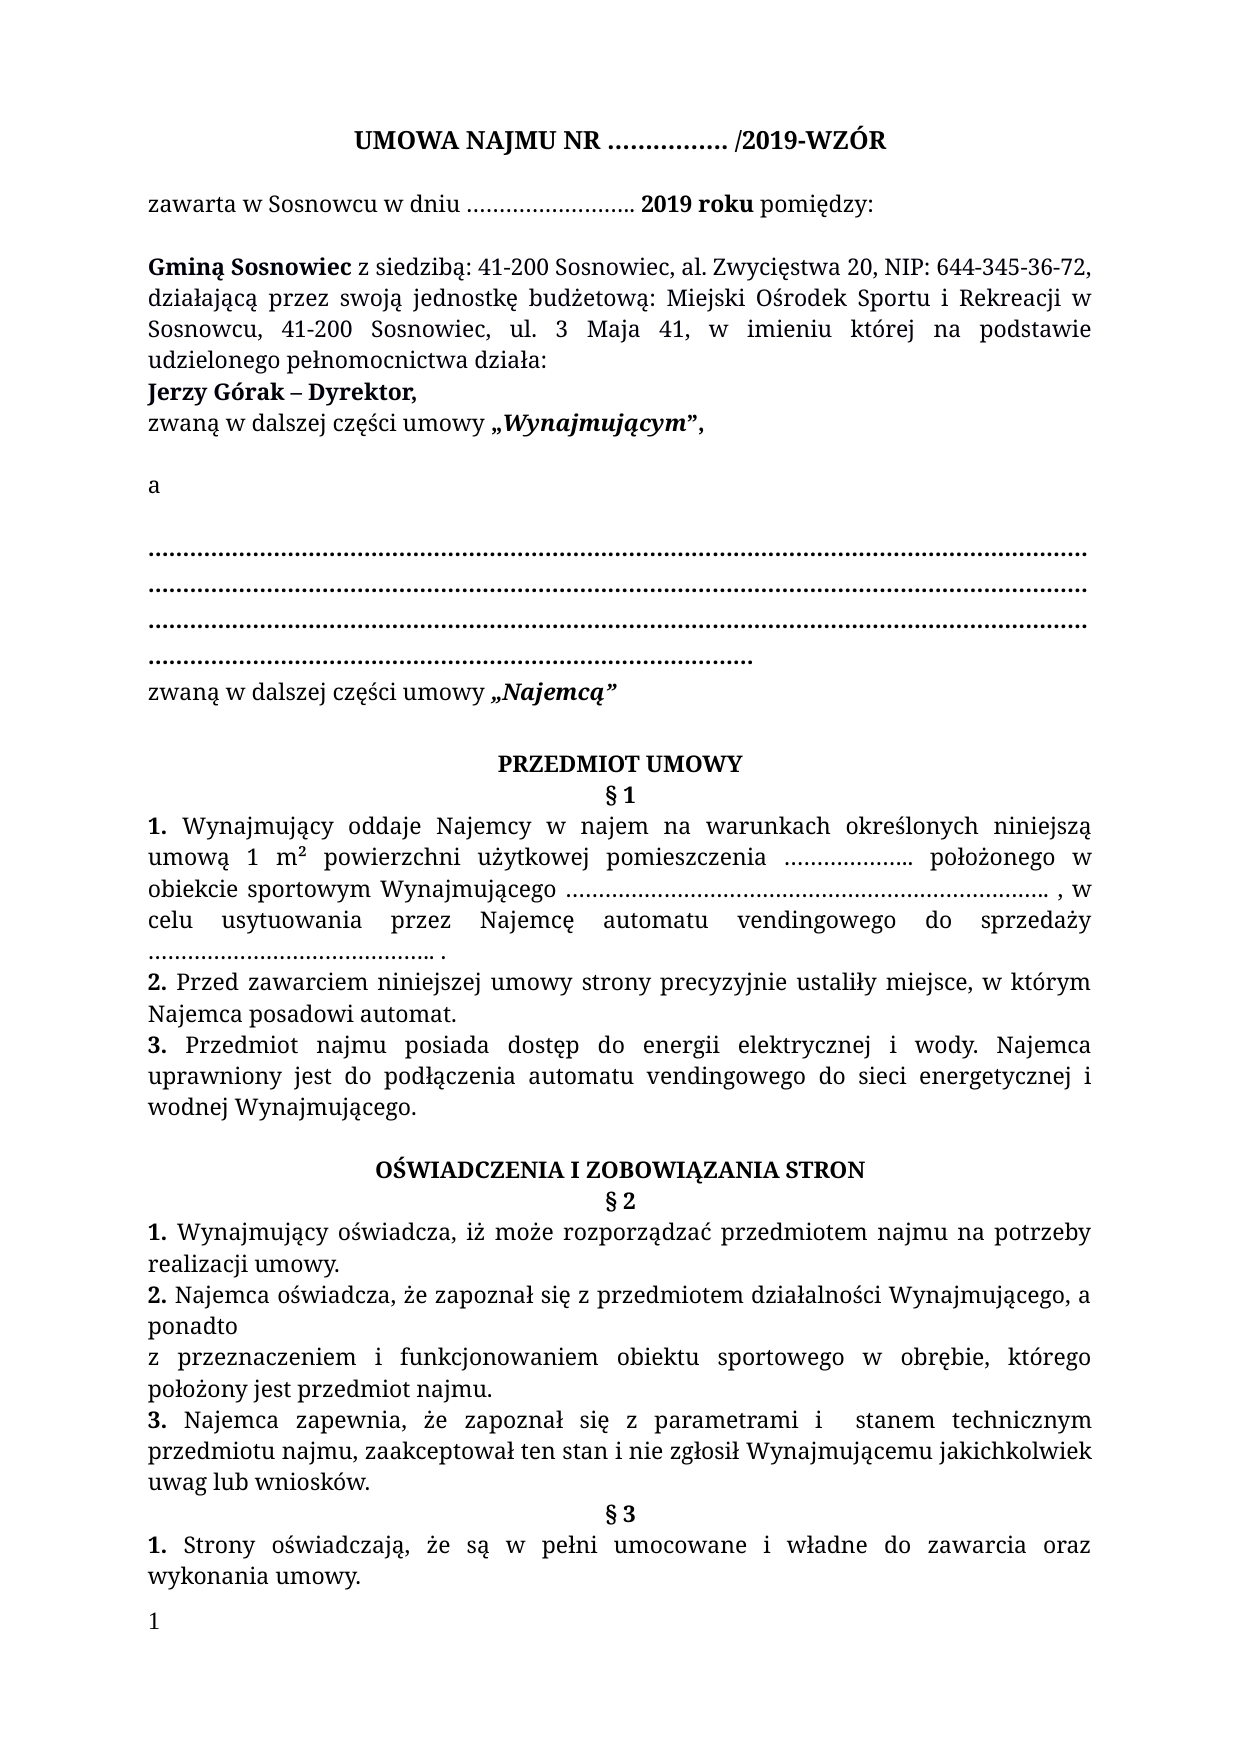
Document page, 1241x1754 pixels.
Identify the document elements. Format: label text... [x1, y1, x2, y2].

text zwaną w dalszej części umowy „Najemcą” [148, 676, 1093, 707]
text § 1 [148, 779, 1093, 810]
list UMOWA NAJMU NR ……………. /2019-WZÓR [148, 123, 1093, 157]
text PRZEDMIOT UMOWY [148, 747, 1093, 779]
text Gminą Sosnowiec z siedzibą: 41-200 Sosnowiec, al. Zwycięstwa 20, NIP: 644-345-36-72, działającą przez swoją jednostkę budżetową: Miejski Ośrodek Sportu i Rekreacji w Sosnowcu, 41-200 Sosnowiec, ul. 3 Maja 41, w imieniu której na podstawie udzielonego pełnomocnictwa działa: [148, 251, 1093, 376]
text zwaną w dalszej części umowy „Wynajmującym”, [148, 407, 1093, 438]
text 1. Wynajmujący oddaje Najemcy w najem na warunkach określonych niniejszą umową 1 m² powierzchni użytkowej pomieszczenia ……………….. położonego w obiekcie sportowym Wynajmującego ……………………………………………………………….. , w celu usytuowania przez Najemcę automatu vendingowego do sprzedaży …………………………………….. . [148, 810, 1093, 966]
text zawarta w Sosnowcu w dniu …………………….. 2019 roku pomiędzy: [148, 188, 1093, 219]
text § 2 [148, 1185, 1093, 1216]
text 3. Najemca zapewnia, że zapoznał się z parametrami i stanem technicznym przedmiotu najmu, zaakceptował ten stan i nie zgłosił Wynajmującemu jakichkolwiek uwag lub wniosków. [148, 1404, 1093, 1497]
text Jerzy Górak – Dyrektor, [148, 376, 1093, 407]
text 1. Strony oświadczają, że są w pełni umocowane i władne do zawarcia oraz wykonania umowy. [148, 1529, 1093, 1591]
text a [148, 469, 1093, 501]
text 3. Przedmiot najmu posiada dostęp do energii elektrycznej i wody. Najemca uprawniony jest do podłączenia automatu vendingowego do sieci energetycznej i wodnej Wynajmującego. [148, 1029, 1093, 1122]
text OŚWIADCZENIA I ZOBOWIĄZANIA STRON [148, 1154, 1093, 1185]
text …………………………………………………………………………………………………………………………………………………………………………………………………………………………………………………………………………………………………………………………………………………………………………………………………………………………………………………… [148, 532, 1093, 671]
text 2. Przed zawarciem niniejszej umowy strony precyzyjnie ustaliły miejsce, w którym Najemca posadowi automat. [148, 966, 1093, 1029]
text § 3 [148, 1497, 1093, 1529]
text 1. Wynajmujący oświadcza, iż może rozporządzać przedmiotem najmu na potrzeby realizacji umowy. [148, 1216, 1093, 1279]
text 2. Najemca oświadcza, że zapoznał się z przedmiotem działalności Wynajmującego, a ponadto z przeznaczeniem i funkcjonowaniem obiektu sportowego w obrębie, którego położony jest przedmiot najmu. [148, 1279, 1093, 1404]
